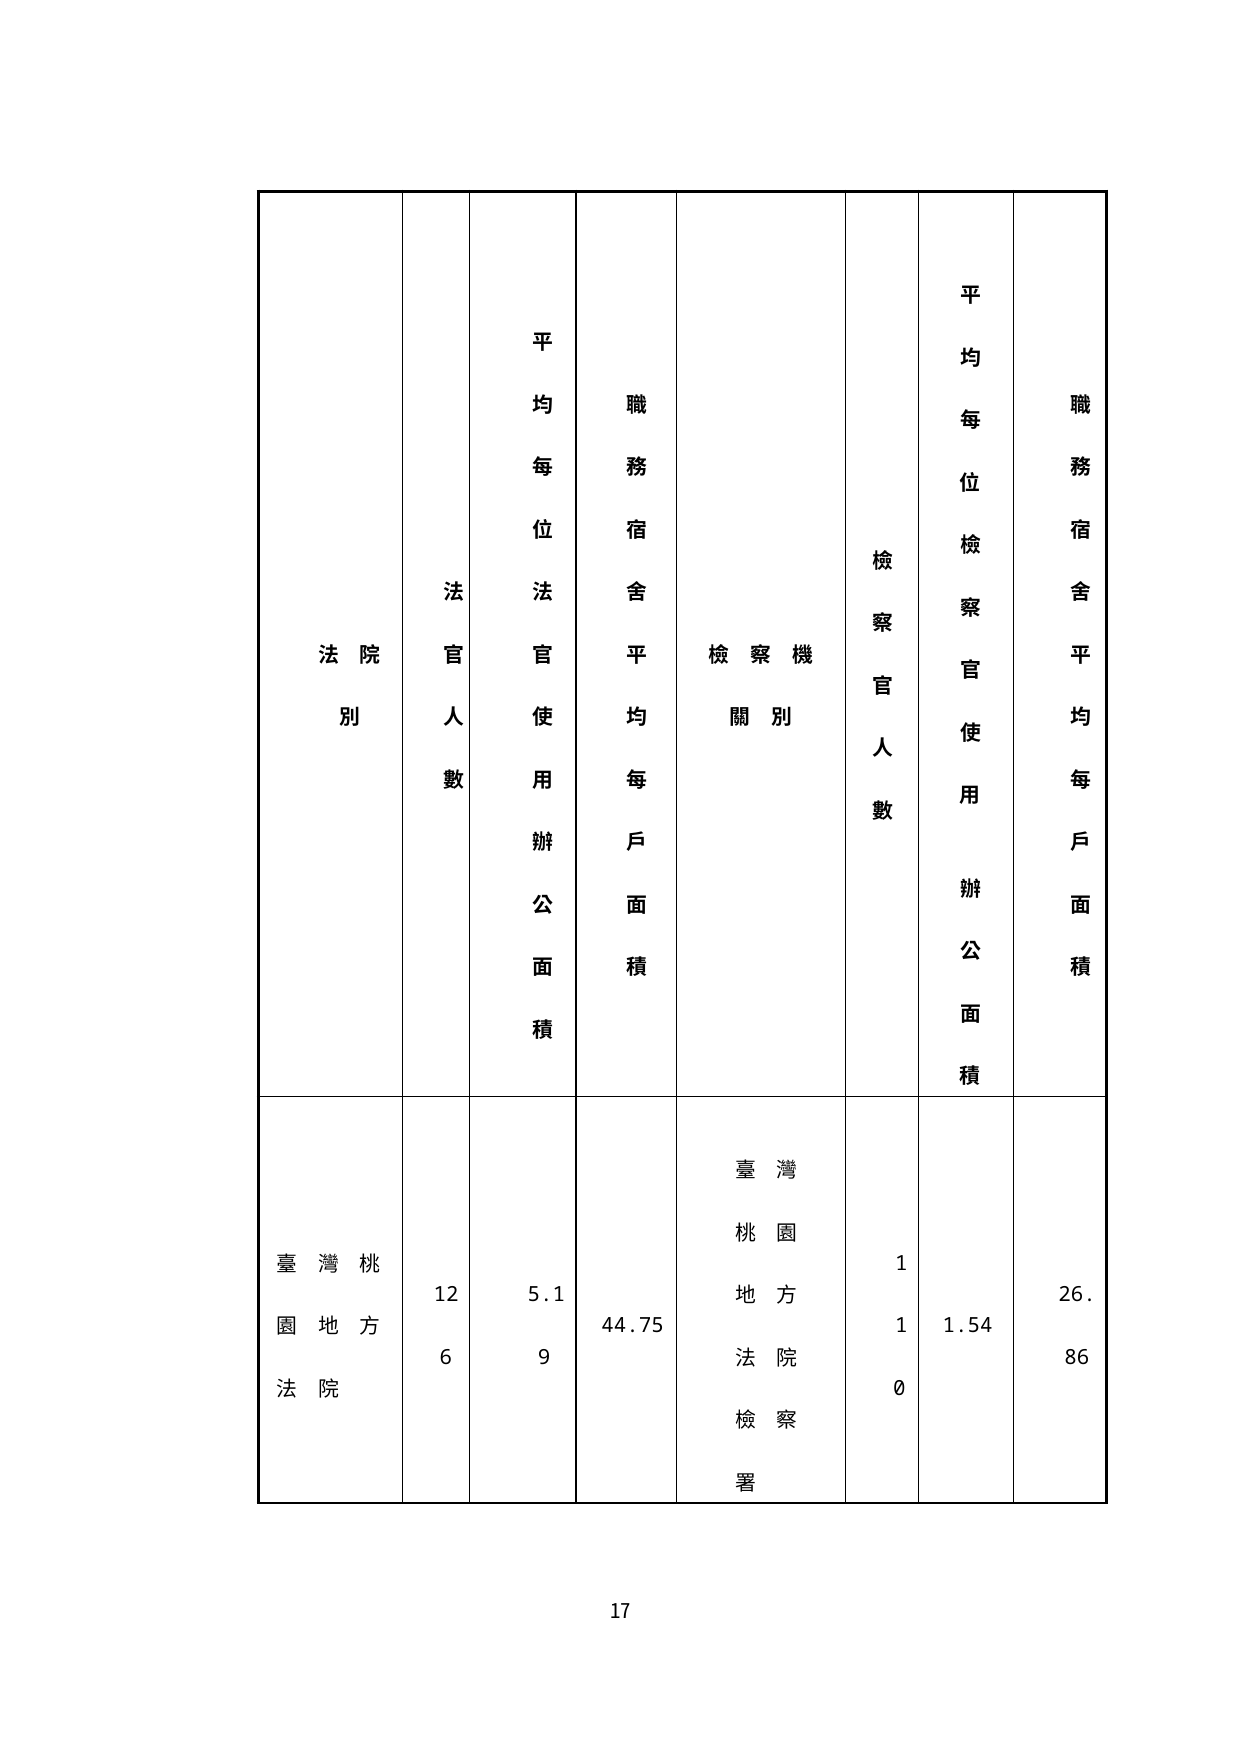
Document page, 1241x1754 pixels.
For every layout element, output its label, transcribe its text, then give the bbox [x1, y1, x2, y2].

table_header 平均每位 檢察官使用 辦公面積 [919, 193, 1013, 1096]
table_cell 26.86 [1014, 1097, 1105, 1502]
table_cell 臺灣桃園地方法院 [260, 1097, 402, 1502]
table_header 法官人數 [403, 193, 469, 1096]
table_header 檢察官人數 [846, 193, 918, 1096]
table_cell 126 [403, 1097, 469, 1502]
table_header 職務宿舍平均每戶面積 [1014, 193, 1105, 1096]
table_header 檢察機關別 [677, 193, 845, 1096]
table_cell 1.54 [919, 1097, 1013, 1502]
table_cell 臺灣桃園地方法院檢察署 [677, 1097, 845, 1502]
table_header 法院別 [260, 193, 402, 1096]
table_cell 110 [846, 1097, 918, 1502]
table_cell 5.19 [470, 1097, 575, 1502]
table_header 平均每位法官使用辦公面積 [470, 193, 575, 1096]
table_cell 44.75 [577, 1097, 676, 1502]
table_header 職務宿舍平均每戶面積 [577, 193, 676, 1096]
